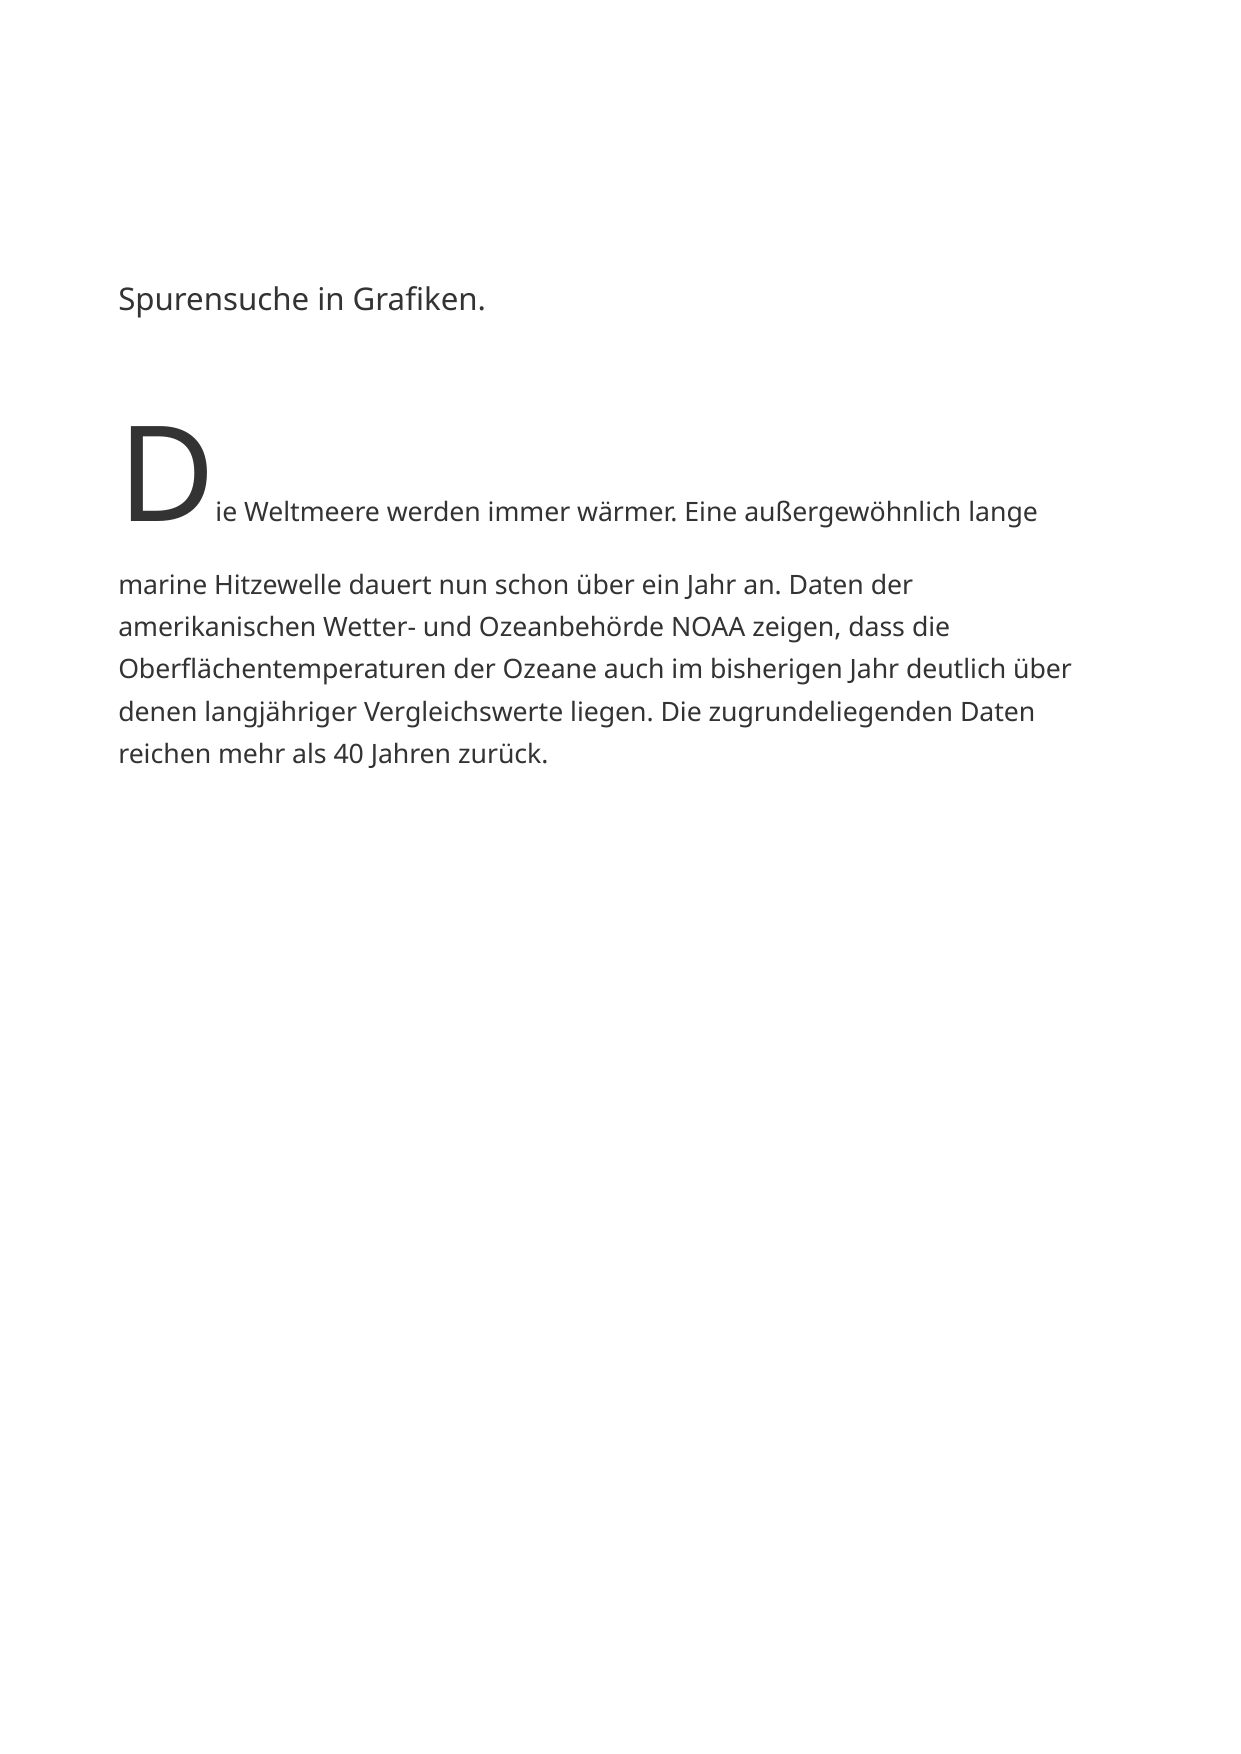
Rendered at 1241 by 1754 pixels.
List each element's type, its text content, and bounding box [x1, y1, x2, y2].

text OLIVER SCHLÖMER [0, 241, 1240, 274]
text Foto: Kai Müller (picture alliance) [0, 226, 1240, 241]
text 13.03.2023 · Seit über einem Jahr steigen die Meerestemperaturen weltweit. Immer neue Rekorde werden gemessen. Woher kommt die Energie – und was bedeutet das für Deutschland? Eine Spurensuche in Grafiken. [118, 274, 1122, 320]
text Die Weltmeere werden immer wärmer. Eine außergewöhnlich lange marine Hitzewelle dauert nun schon über ein Jahr an. Daten der amerikanischen Wetter- und Ozeanbehörde NOAA zeigen, dass die Oberflächentemperaturen der Ozeane auch im bisherigen Jahr deutlich über denen langjähriger Vergleichswerte liegen. Die zugrundeliegenden Daten reichen mehr als 40 Jahren zurück. [118, 379, 1109, 771]
subtitle Die Ozeane haben weiter Fieber [0, 119, 1240, 226]
